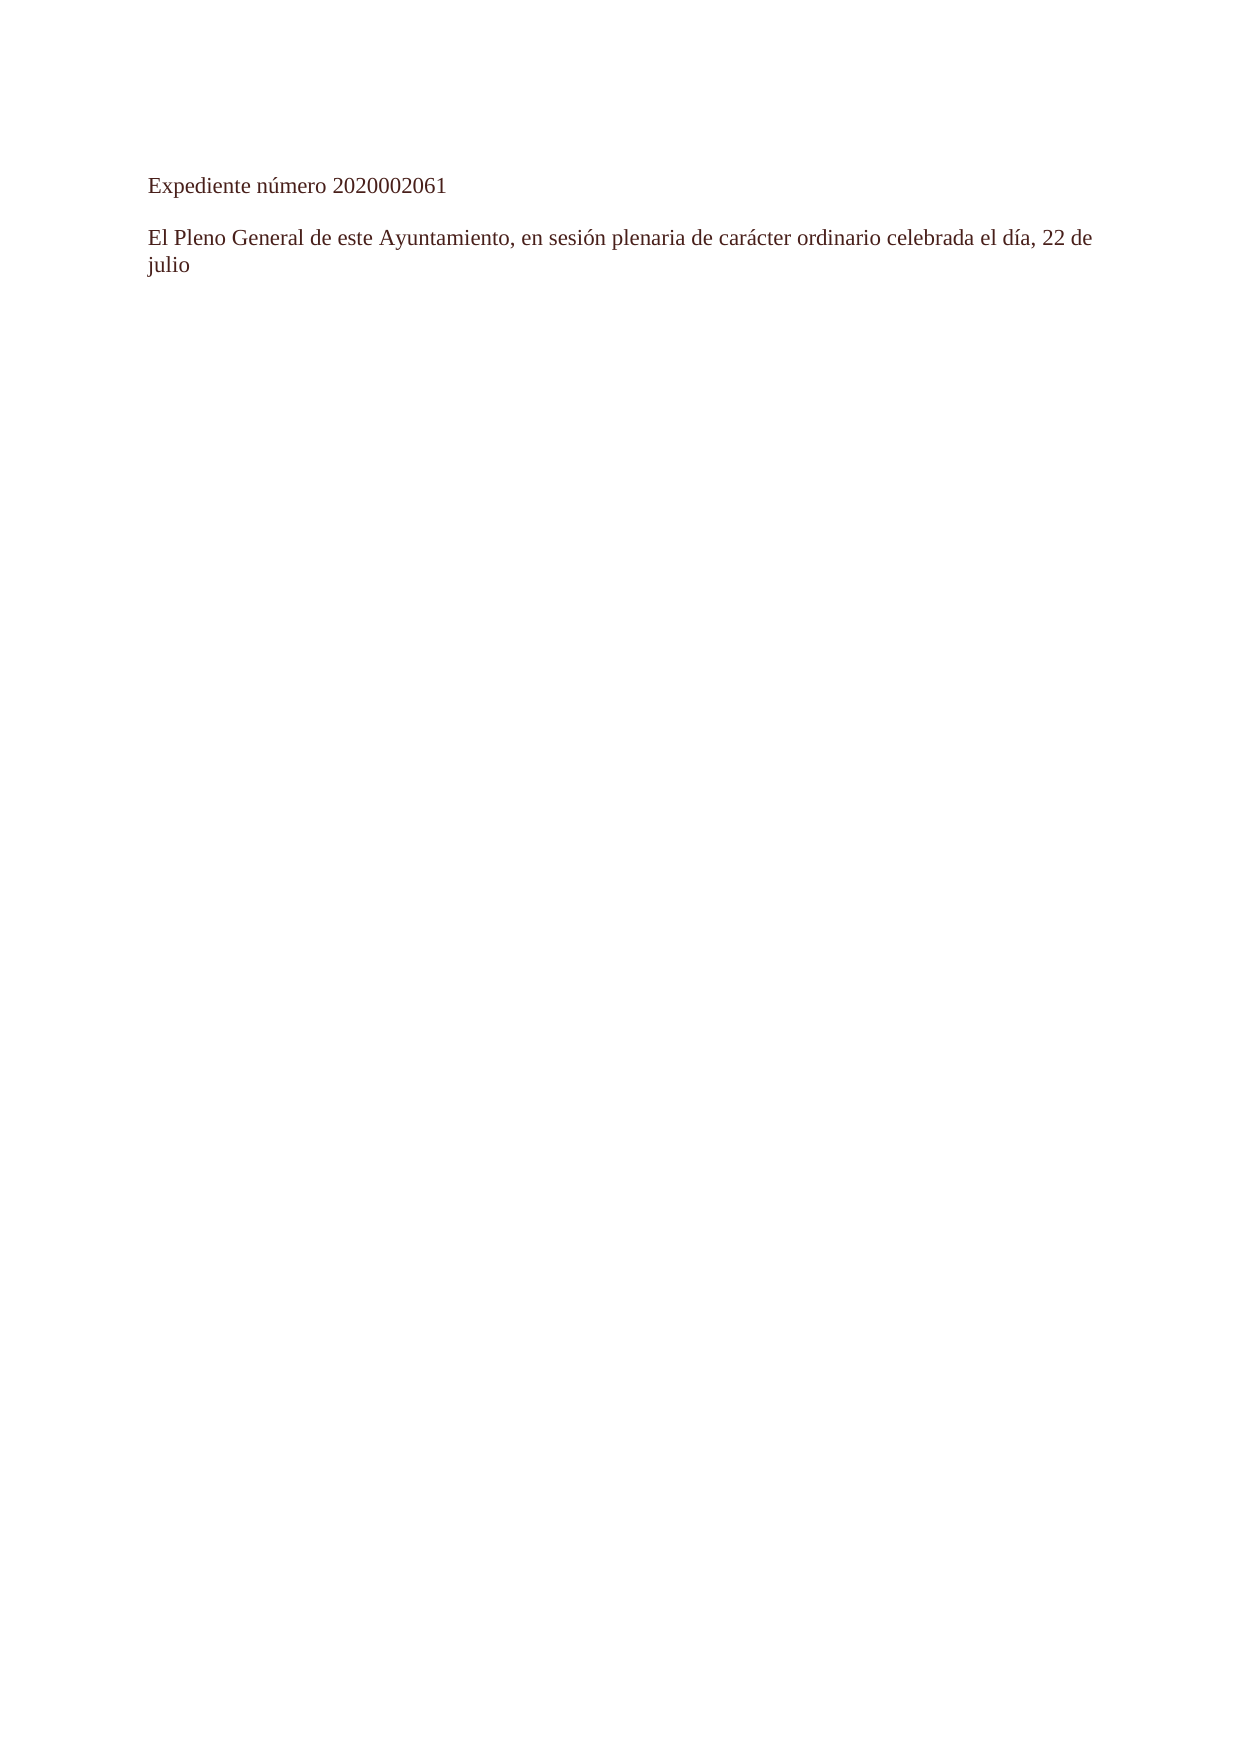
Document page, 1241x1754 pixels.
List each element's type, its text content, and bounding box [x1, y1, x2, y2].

text El Pleno General de este Ayuntamiento, en sesión plenaria de carácter ordinario celebrada el día, 22 de julio [148, 224, 1122, 277]
text Expediente número 2020002061 [148, 172, 1122, 198]
